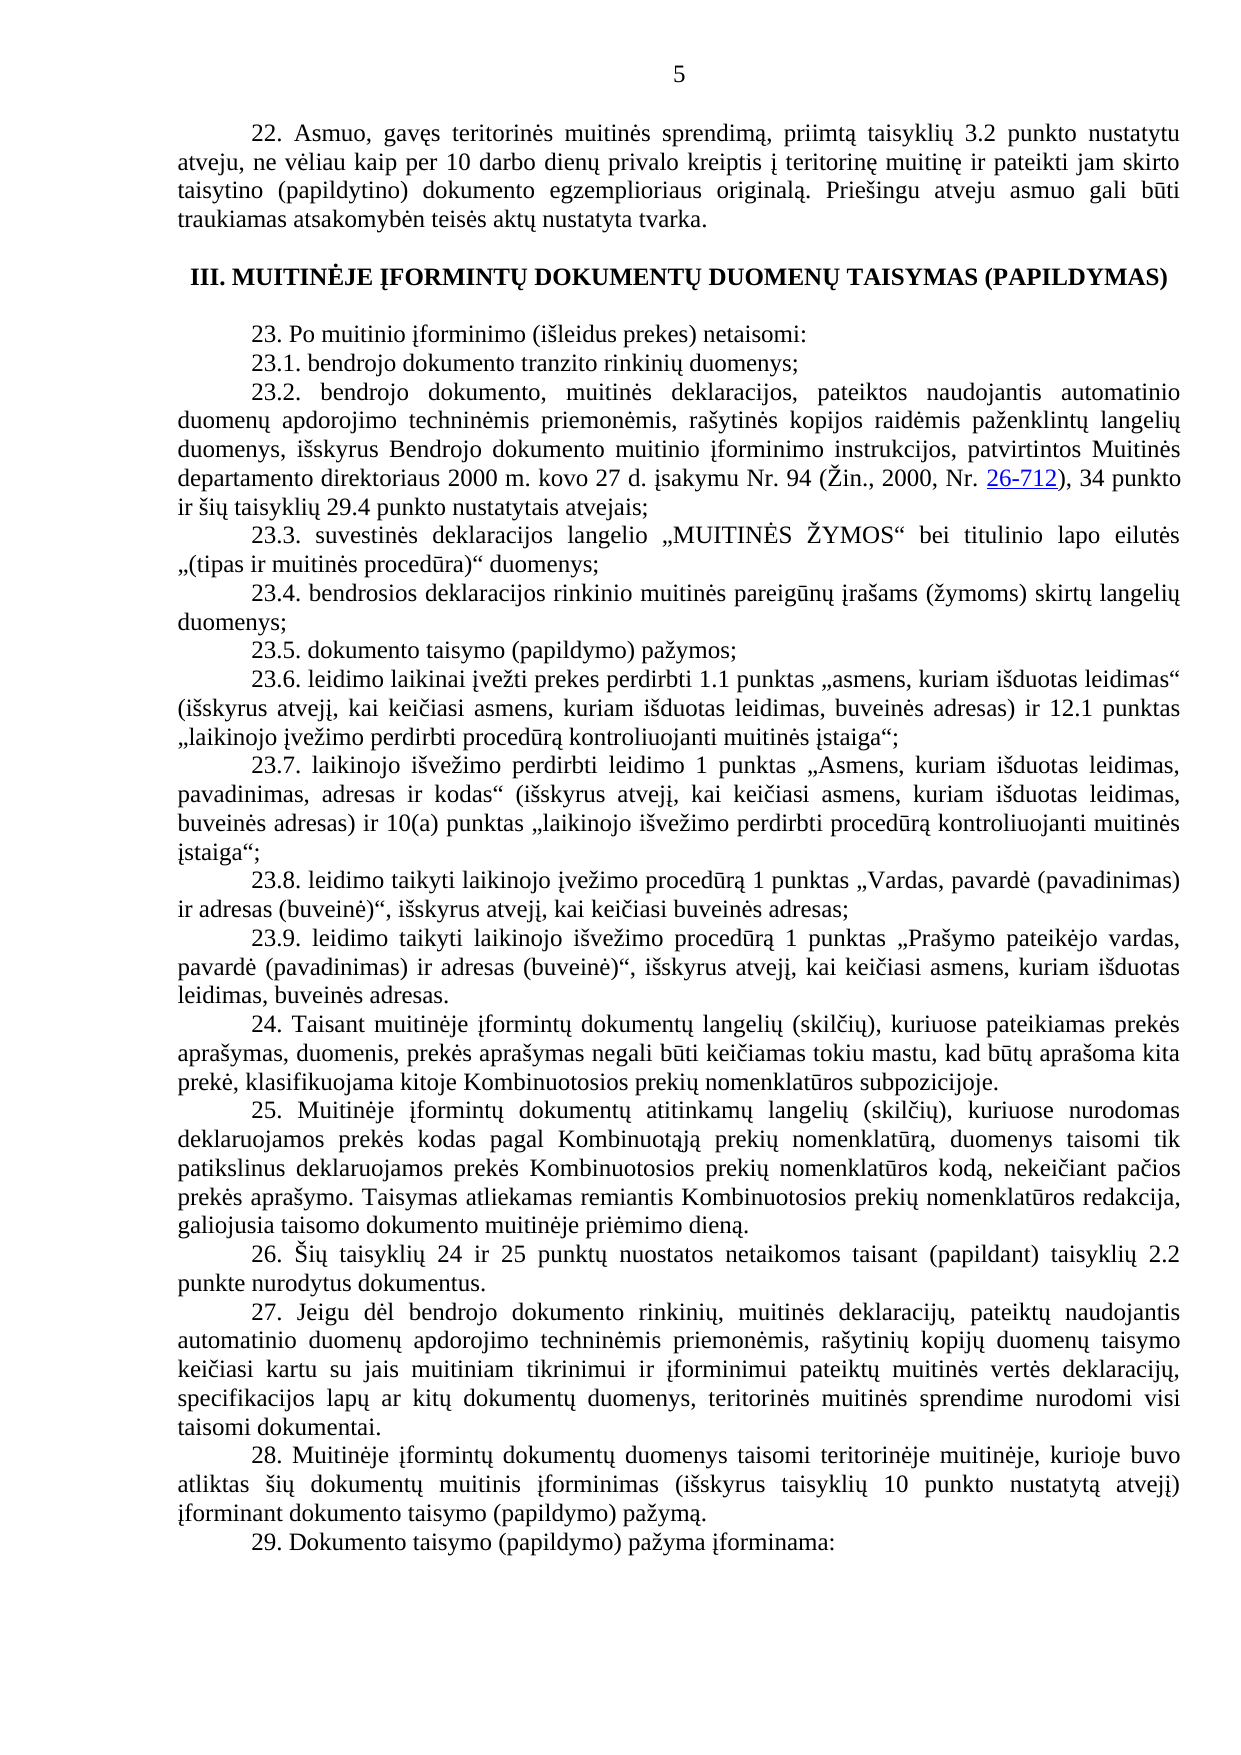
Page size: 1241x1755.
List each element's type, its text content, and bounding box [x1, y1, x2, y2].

text 23.2. bendrojo dokumento, muitinės deklaracijos, pateiktos naudojantis automatinio duomenų apdorojimo techninėmis priemonėmis, rašytinės kopijos raidėmis paženklintų langelių duomenys, išskyrus Bendrojo dokumento muitinio įforminimo instrukcijos, patvirtintos Muitinės departamento direktoriaus 2000 m. kovo 27 d. įsakymu Nr. 94 (Žin., 2000, Nr. 26-712), 34 punkto ir šių taisyklių 29.4 punkto nustatytais atvejais; [177, 377, 1181, 521]
text 23.3. suvestinės deklaracijos langelio „MUITINĖS ŽYMOS“ bei titulinio lapo eilutės „(tipas ir muitinės procedūra)“ duomenys; [177, 521, 1181, 578]
text 23.4. bendrosios deklaracijos rinkinio muitinės pareigūnų įrašams (žymoms) skirtų langelių duomenys; [177, 578, 1181, 636]
text 23.9. leidimo taikyti laikinojo išvežimo procedūrą 1 punktas „Prašymo pateikėjo vardas, pavardė (pavadinimas) ir adresas (buveinė)“, išskyrus atvejį, kai keičiasi asmens, kuriam išduotas leidimas, buveinės adresas. [177, 923, 1181, 1009]
text 26. Šių taisyklių 24 ir 25 punktų nuostatos netaikomos taisant (papildant) taisyklių 2.2 punkte nurodytus dokumentus. [177, 1239, 1181, 1297]
text 29. Dokumento taisymo (papildymo) pažyma įforminama: [177, 1527, 1181, 1556]
text 22. Asmuo, gavęs teritorinės muitinės sprendimą, priimtą taisyklių 3.2 punkto nustatytu atveju, ne vėliau kaip per 10 darbo dienų privalo kreiptis į teritorinę muitinę ir pateikti jam skirto taisytino (papildytino) dokumento egzemplioriaus originalą. Priešingu atveju asmuo gali būti traukiamas atsakomybėn teisės aktų nustatyta tvarka. [177, 118, 1181, 233]
text 23. Po muitinio įforminimo (išleidus prekes) netaisomi: [177, 319, 1181, 348]
text 28. Muitinėje įformintų dokumentų duomenys taisomi teritorinėje muitinėje, kurioje buvo atliktas šių dokumentų muitinis įforminimas (išskyrus taisyklių 10 punkto nustatytą atvejį) įforminant dokumento taisymo (papildymo) pažymą. [177, 1441, 1181, 1527]
text 24. Taisant muitinėje įformintų dokumentų langelių (skilčių), kuriuose pateikiamas prekės aprašymas, duomenis, prekės aprašymas negali būti keičiamas tokiu mastu, kad būtų aprašoma kita prekė, klasifikuojama kitoje Kombinuotosios prekių nomenklatūros subpozicijoje. [177, 1009, 1181, 1096]
text 25. Muitinėje įformintų dokumentų atitinkamų langelių (skilčių), kuriuose nurodomas deklaruojamos prekės kodas pagal Kombinuotąją prekių nomenklatūrą, duomenys taisomi tik patikslinus deklaruojamos prekės Kombinuotosios prekių nomenklatūros kodą, nekeičiant pačios prekės aprašymo. Taisymas atliekamas remiantis Kombinuotosios prekių nomenklatūros redakcija, galiojusia taisomo dokumento muitinėje priėmimo dieną. [177, 1096, 1181, 1239]
text 23.7. laikinojo išvežimo perdirbti leidimo 1 punktas „Asmens, kuriam išduotas leidimas, pavadinimas, adresas ir kodas“ (išskyrus atvejį, kai keičiasi asmens, kuriam išduotas leidimas, buveinės adresas) ir 10(a) punktas „laikinojo išvežimo perdirbti procedūrą kontroliuojanti muitinės įstaiga“; [177, 751, 1181, 866]
text 23.6. leidimo laikinai įvežti prekes perdirbti 1.1 punktas „asmens, kuriam išduotas leidimas“ (išskyrus atvejį, kai keičiasi asmens, kuriam išduotas leidimas, buveinės adresas) ir 12.1 punktas „laikinojo įvežimo perdirbti procedūrą kontroliuojanti muitinės įstaiga“; [177, 664, 1181, 751]
text 23.5. dokumento taisymo (papildymo) pažymos; [177, 636, 1181, 664]
text III. MUITINĖJE ĮFORMINTŲ DOKUMENTŲ DUOMENŲ TAISYMAS (PAPILDYMAS) [177, 262, 1181, 291]
text 23.1. bendrojo dokumento tranzito rinkinių duomenys; [177, 348, 1181, 377]
text 23.8. leidimo taikyti laikinojo įvežimo procedūrą 1 punktas „Vardas, pavardė (pavadinimas) ir adresas (buveinė)“, išskyrus atvejį, kai keičiasi buveinės adresas; [177, 866, 1181, 923]
text 27. Jeigu dėl bendrojo dokumento rinkinių, muitinės deklaracijų, pateiktų naudojantis automatinio duomenų apdorojimo techninėmis priemonėmis, rašytinių kopijų duomenų taisymo keičiasi kartu su jais muitiniam tikrinimui ir įforminimui pateiktų muitinės vertės deklaracijų, specifikacijos lapų ar kitų dokumentų duomenys, teritorinės muitinės sprendime nurodomi visi taisomi dokumentai. [177, 1297, 1181, 1441]
